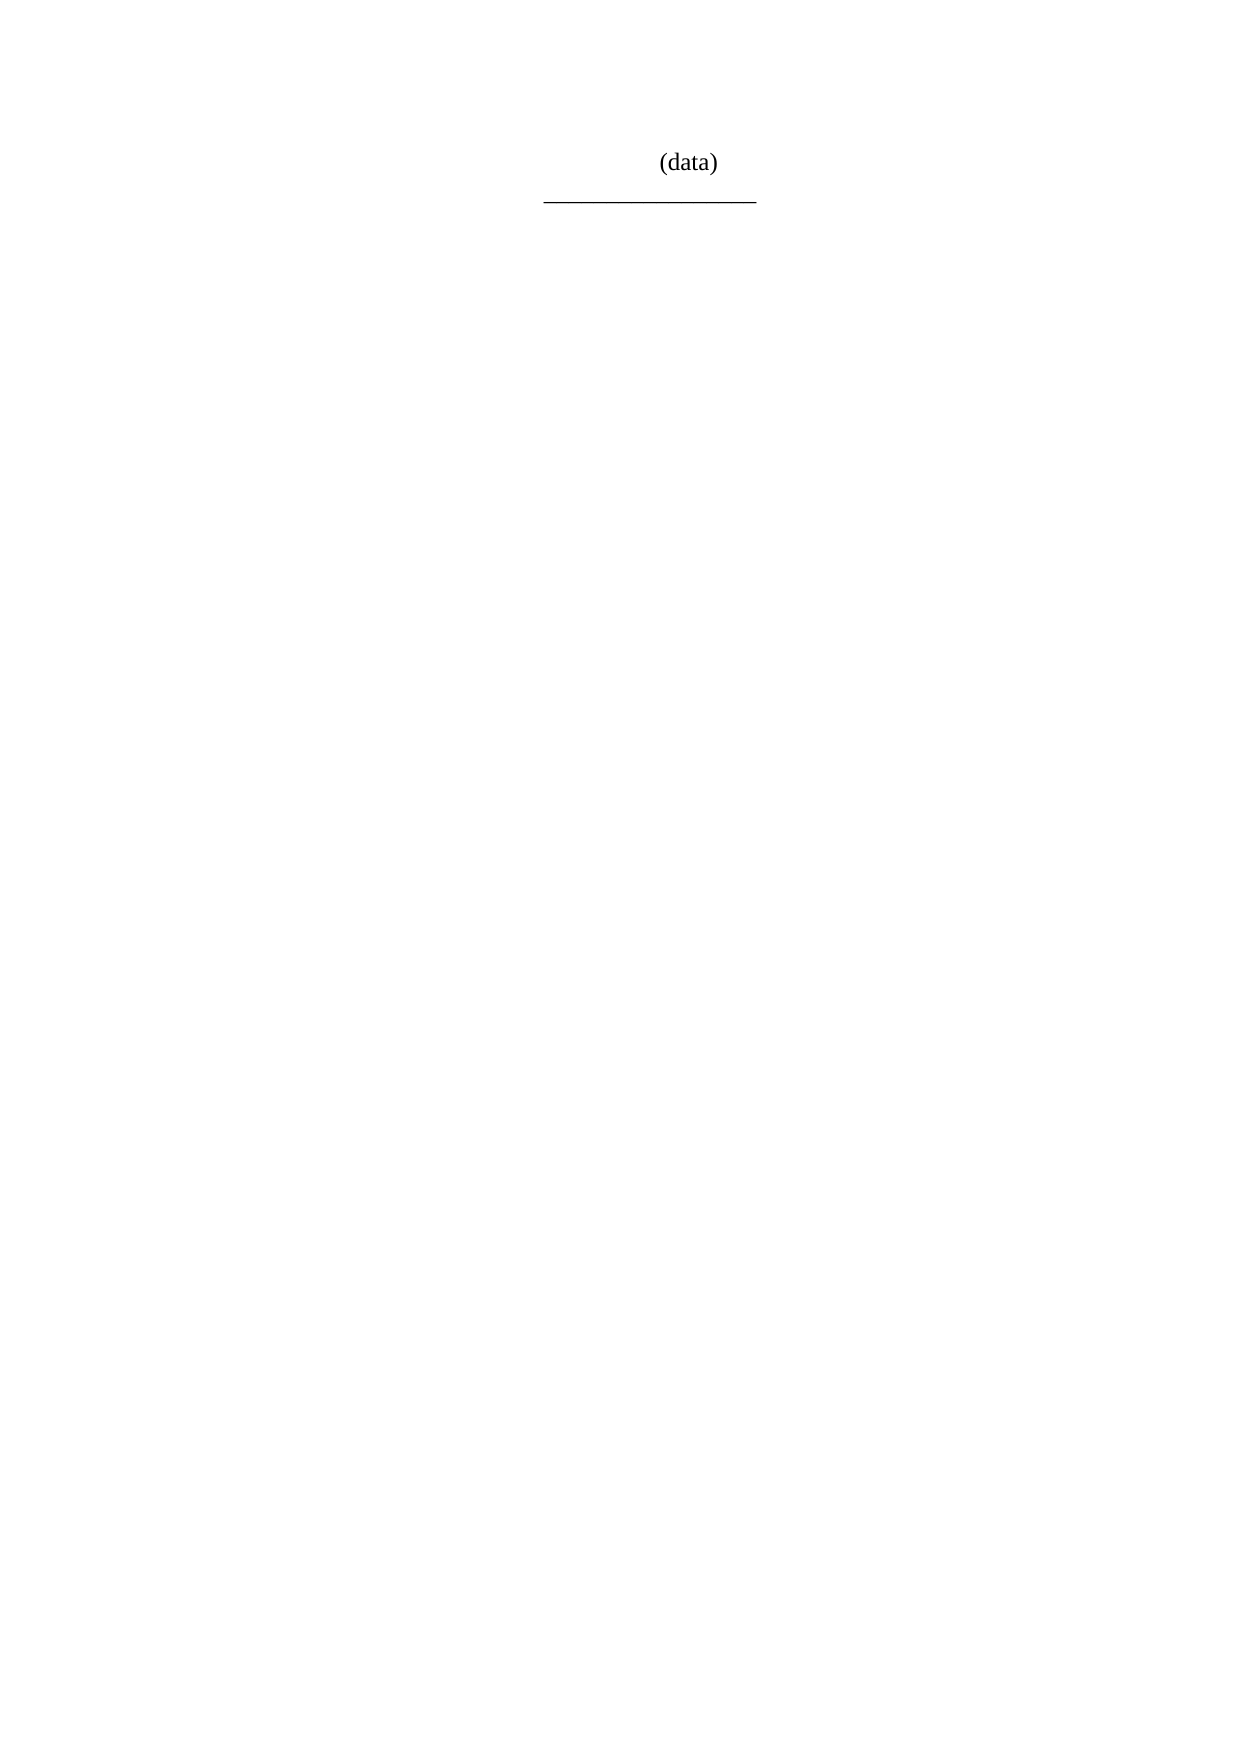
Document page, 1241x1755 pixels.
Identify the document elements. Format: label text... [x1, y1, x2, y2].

table_cell [177, 118, 648, 177]
table_cell (data) [648, 118, 1122, 177]
text _________________ [177, 177, 1122, 206]
